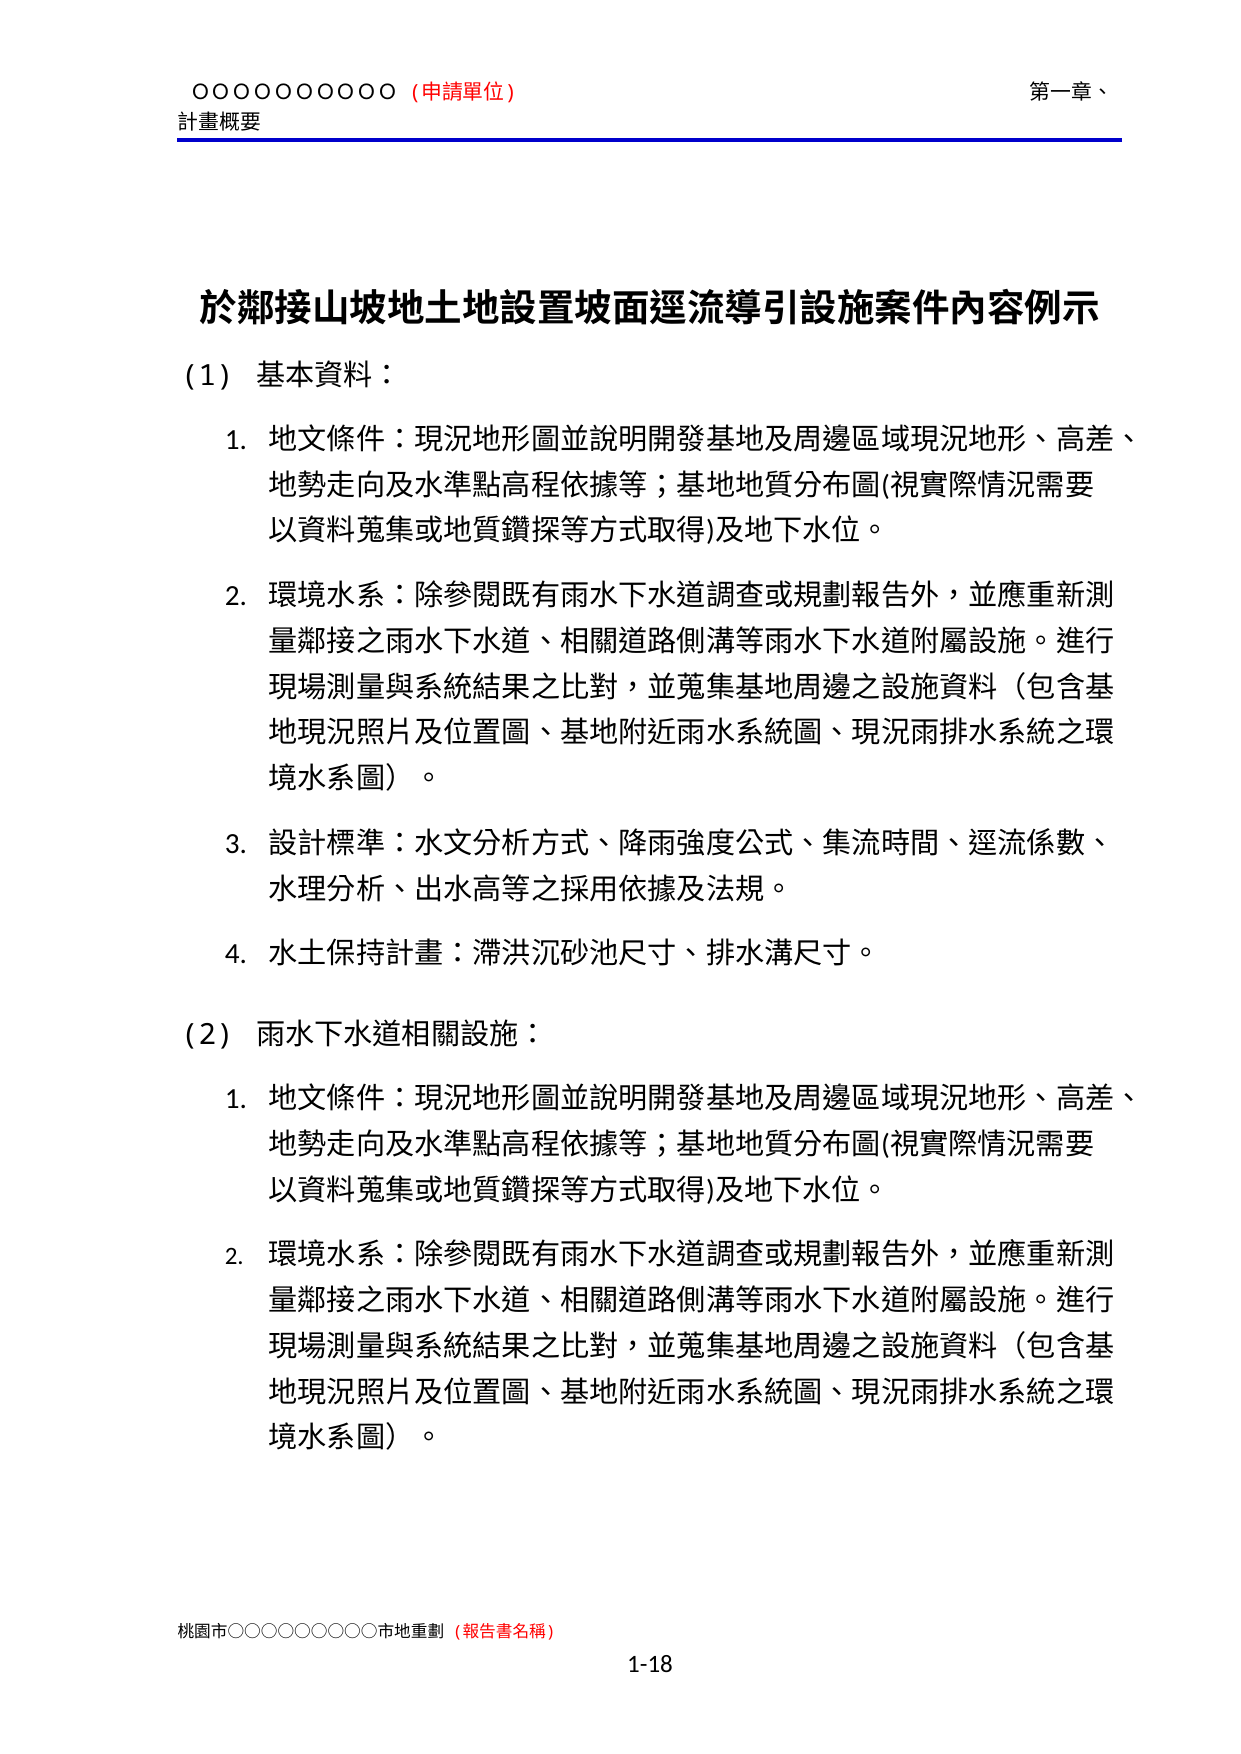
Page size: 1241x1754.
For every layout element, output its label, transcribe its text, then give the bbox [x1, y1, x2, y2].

list 地文條件：現況地形圖並說明開發基地及周邊區域現況地形、高差、地勢走向及水準點高程依據等；基地地質分布圖(視實際情況需要以資料蒐集或地質鑽探等方式取得)及地下水位。 [224, 412, 1118, 550]
list 設計標準：水文分析方式、降雨強度公式、集流時間、逕流係數、水理分析、出水高等之採用依據及法規。 [224, 817, 1118, 908]
list 基本資料： [181, 351, 1118, 394]
list 環境水系：除參閱既有雨水下水道調查或規劃報告外，並應重新測量鄰接之雨水下水道、相關道路側溝等雨水下水道附屬設施。進行現場測量與系統結果之比對，並蒐集基地周邊之設施資料（包含基地現況照片及位置圖、基地附近雨水系統圖、現況雨排水系統之環境水系圖）。 [224, 569, 1118, 798]
list 地文條件：現況地形圖並說明開發基地及周邊區域現況地形、高差、地勢走向及水準點高程依據等；基地地質分布圖(視實際情況需要以資料蒐集或地質鑽探等方式取得)及地下水位。 [224, 1072, 1118, 1209]
text 於鄰接山坡地土地設置坡面逕流導引設施案件內容例示 [181, 278, 1118, 333]
list 雨水下水道相關設施： [181, 1010, 1118, 1053]
list 水土保持計畫：滯洪沉砂池尺寸、排水溝尺寸。 [224, 927, 1118, 973]
list 環境水系：除參閱既有雨水下水道調查或規劃報告外，並應重新測量鄰接之雨水下水道、相關道路側溝等雨水下水道附屬設施。進行現場測量與系統結果之比對，並蒐集基地周邊之設施資料（包含基地現況照片及位置圖、基地附近雨水系統圖、現況雨排水系統之環境水系圖）。 [224, 1228, 1118, 1457]
